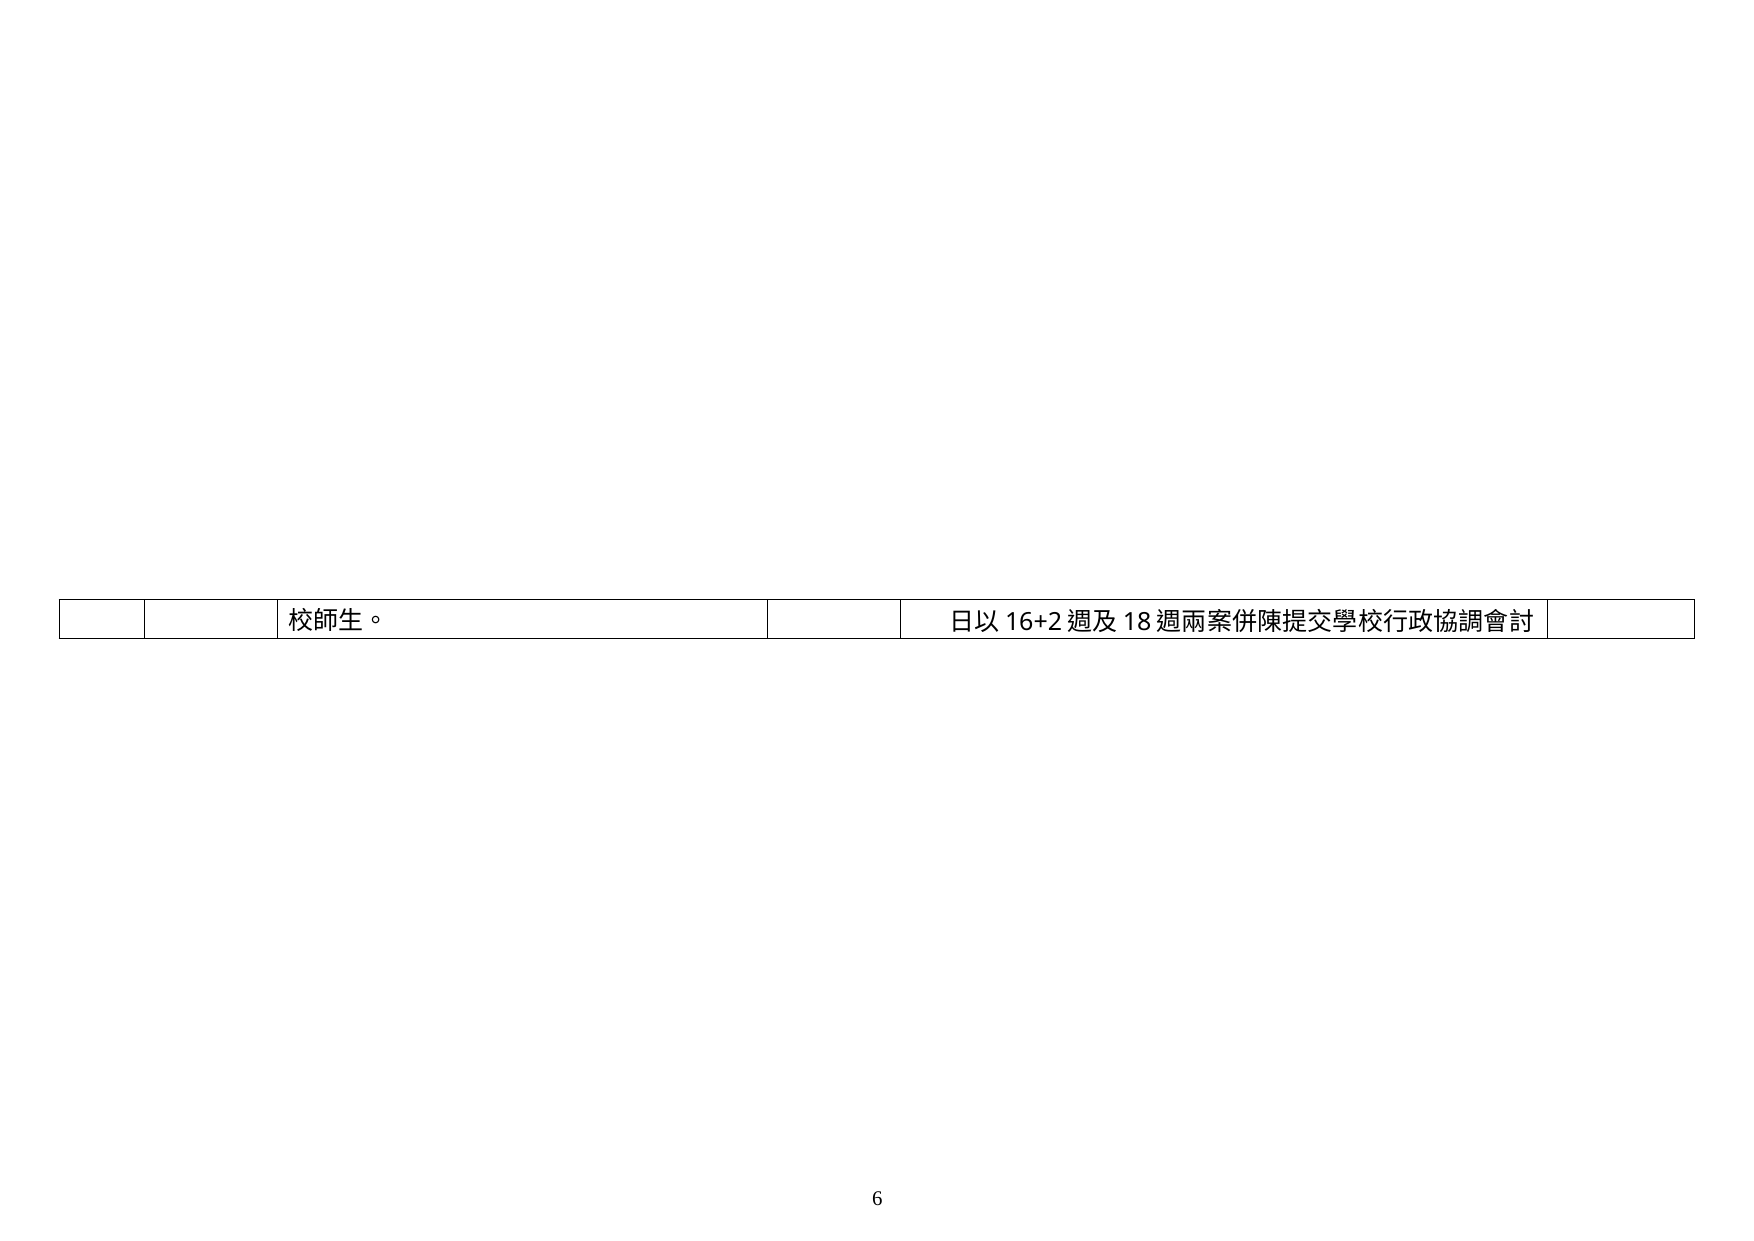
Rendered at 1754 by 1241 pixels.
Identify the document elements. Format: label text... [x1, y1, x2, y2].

table_cell [768, 600, 900, 638]
table_cell 教務處回覆： 本校115學年度行事曆，教務處舉辦2場學生場與教職員場說明會，彙整各方意見後，於115年1月26日以16+2週及18週兩案併陳提交學校行政協調會討論。學校經審議研議後，責成教務處以「精緻16+2週與18週雙軌學期制度」方案提交115年3月16日行政協調會，且經115年4月2日第1043次行政會議審議通過。 教務處課註組於115年4月14日函知本校二級以上單位115學年度行事曆，同日公告於I-TOUCH行政公告及課註組網頁。為了讓學生更瞭解「精緻16+2週與18週雙軌學期制度」實施方式，教務處安排二場學生場說明會，報名資訊如下： 學生場說明會(第一場)： 時間：115年5月6日11:10-11:55 地點：教學大樓818教室 報名網址：https://itouch.cycu.edu.tw/go/?w=15156@acpm3 學生場說明會(第二場)： 時間：115年5月13日12:10-12:55 地點：教學大樓109講堂 報名網址：https://itouch.cycu.edu.tw/go/?w=15157@acpm3 [901, 600, 1547, 638]
table_cell [60, 600, 144, 638]
table_cell 校師生。 [278, 600, 767, 638]
table_cell [1548, 600, 1694, 638]
table_cell [145, 600, 277, 638]
